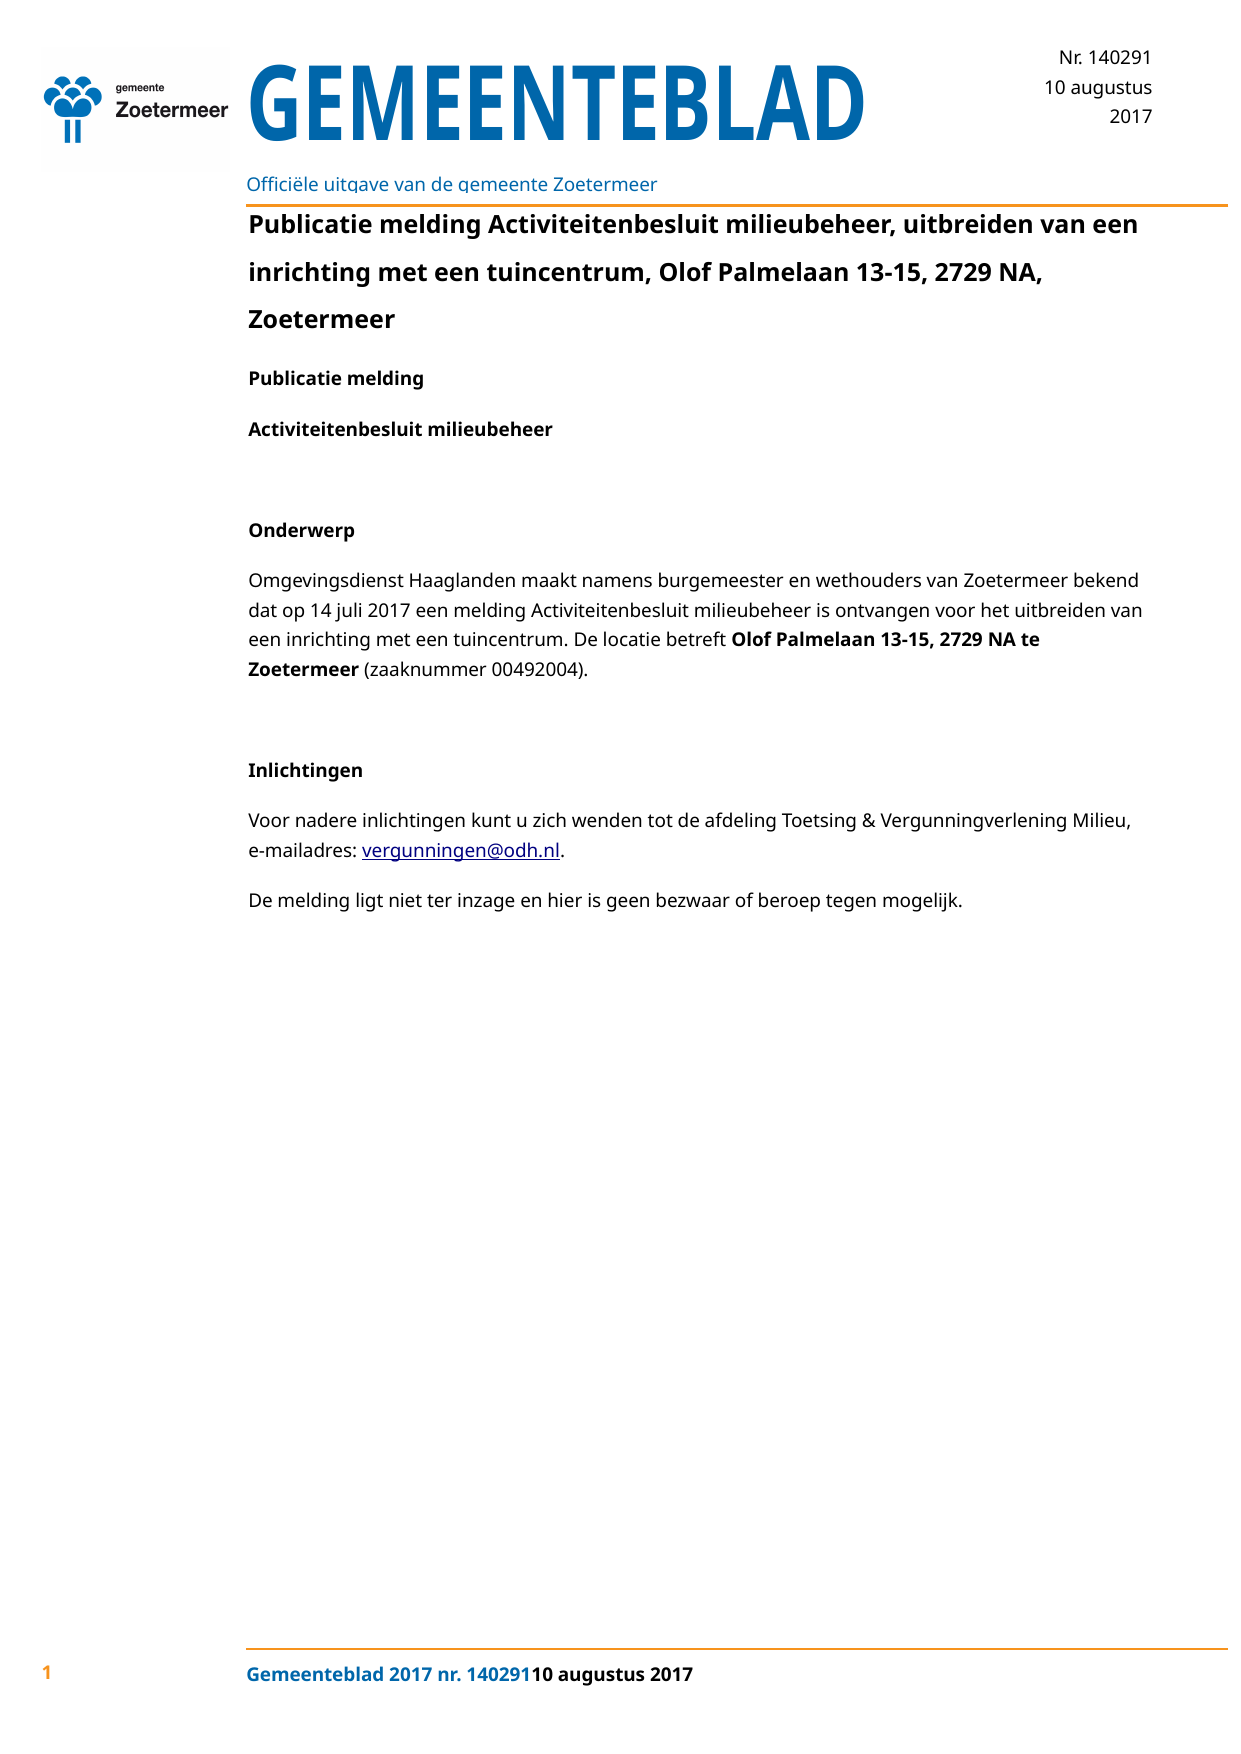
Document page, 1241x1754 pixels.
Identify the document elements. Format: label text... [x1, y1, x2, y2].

text Voor nadere inlichtingen kunt u zich wenden tot de afdeling Toetsing & Vergunningverlening Milieu, e-mailadres: vergunningen@odh.nl. [248, 807, 1152, 862]
text Activiteitenbesluit milieubeheer [248, 416, 1152, 442]
text Omgevingsdienst Haaglanden maakt namens burgemeester en wethouders van Zoetermeer bekend dat op 14 juli 2017 een melding Activiteitenbesluit milieubeheer is ontvangen voor het uitbreiden van een inrichting met een tuincentrum. De locatie betreft Olof Palmelaan 13-15, 2729 NA te Zoetermeer (zaaknummer 00492004). [248, 567, 1152, 682]
text De melding ligt niet ter inzage en hier is geen bezwaar of beroep tegen mogelijk. [248, 887, 1152, 913]
text Onderwerp [248, 517, 1152, 542]
text Inlichtingen [248, 757, 1152, 782]
text Publicatie melding [248, 366, 1152, 391]
text Publicatie melding Activiteitenbesluit milieubeheer, uitbreiden van een inrichting met een tuincentrum, Olof Palmelaan 13-15, 2729 NA, Zoetermeer [248, 207, 1152, 336]
picture [41, 47, 231, 172]
